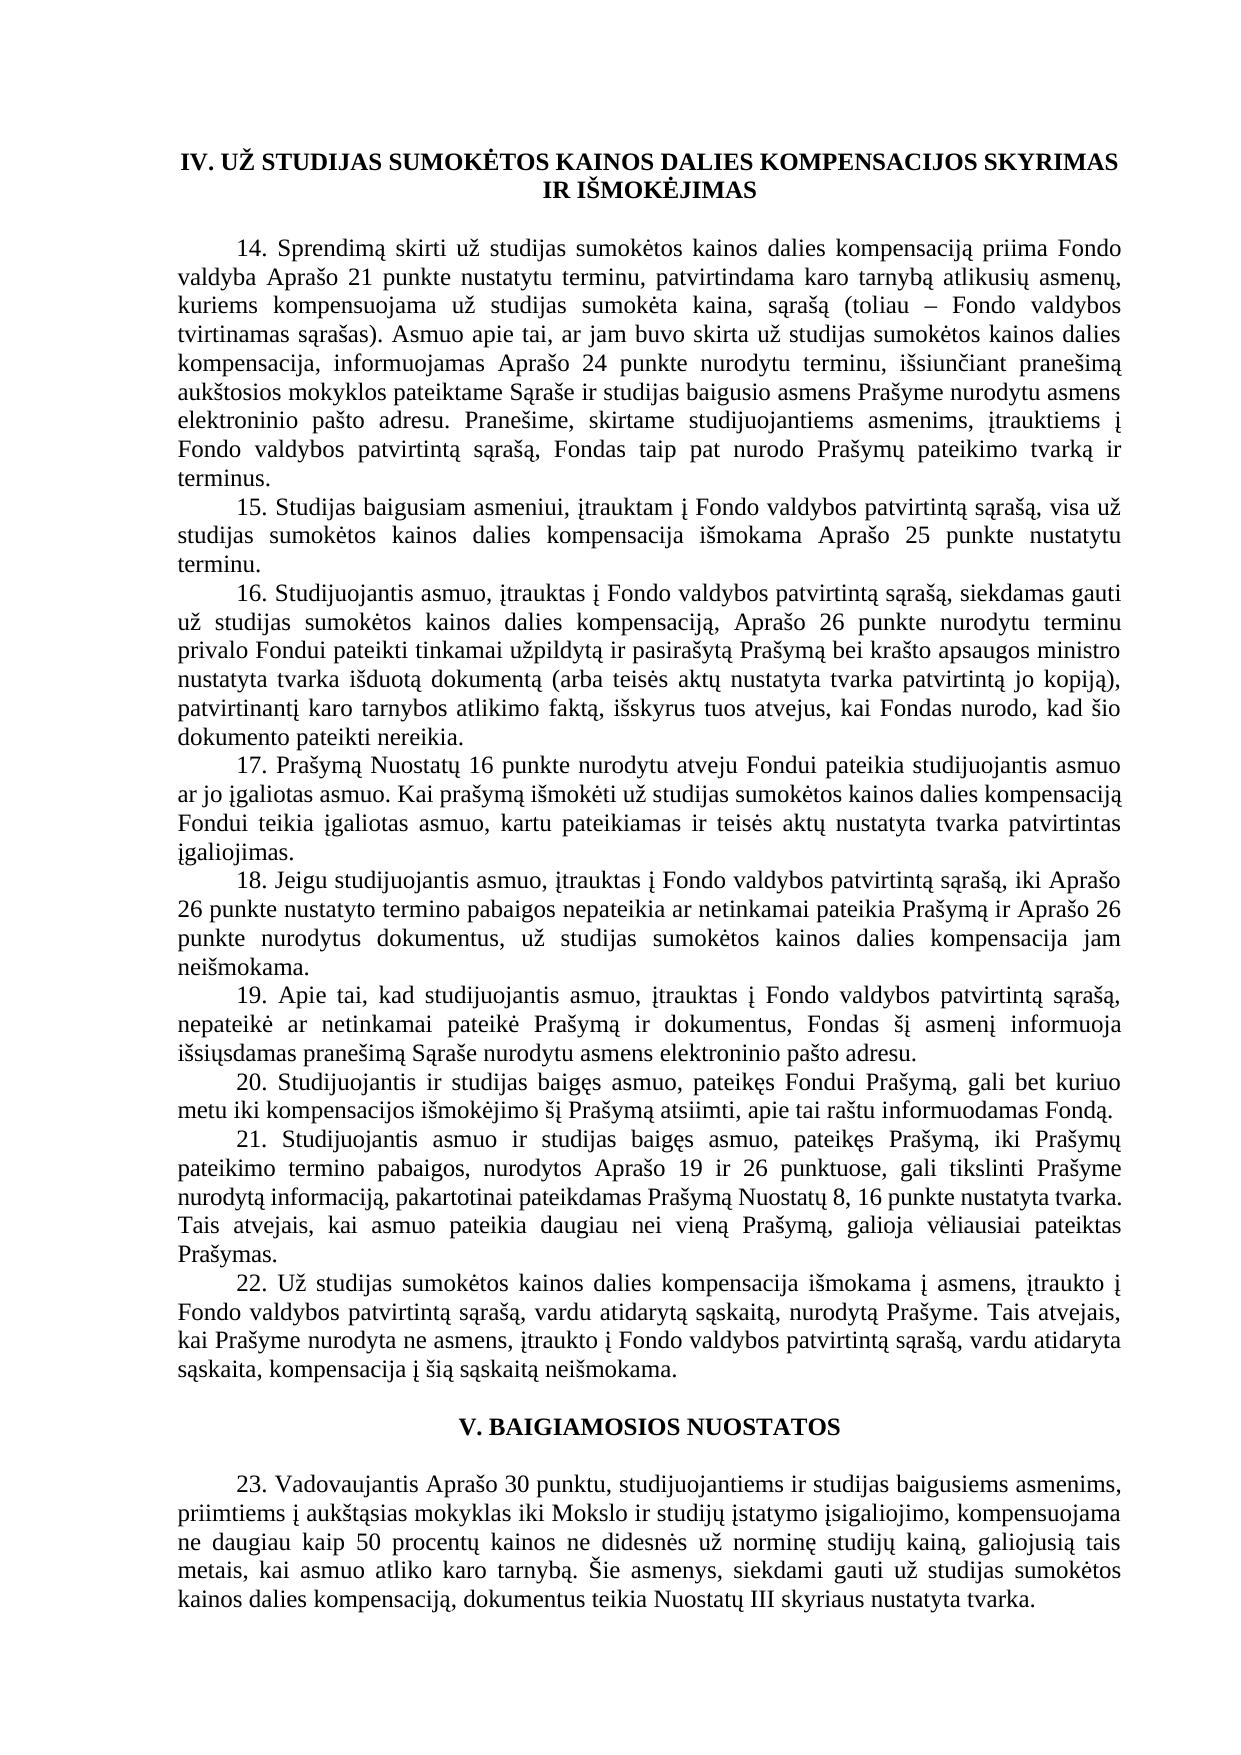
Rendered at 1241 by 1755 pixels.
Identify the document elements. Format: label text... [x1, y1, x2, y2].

text IV. Už studijas sumokėtos kainos dalies kompensacijos skyrimas ir išmokėjimas [177, 147, 1122, 204]
text 21. Studijuojantis asmuo ir studijas baigęs asmuo, pateikęs Prašymą, iki Prašymų pateikimo termino pabaigos, nurodytos Aprašo 19 ir 26 punktuose, gali tikslinti Prašyme nurodytą informaciją, pakartotinai pateikdamas Prašymą Nuostatų 8, 16 punkte nustatyta tvarka. Tais atvejais, kai asmuo pateikia daugiau nei vieną Prašymą, galioja vėliausiai pateiktas Prašymas. [177, 1124, 1122, 1268]
text 17. Prašymą Nuostatų 16 punkte nurodytu atveju Fondui pateikia studijuojantis asmuo ar jo įgaliotas asmuo. Kai prašymą išmokėti už studijas sumokėtos kainos dalies kompensaciją Fondui teikia įgaliotas asmuo, kartu pateikiamas ir teisės aktų nustatyta tvarka patvirtintas įgaliojimas. [177, 751, 1122, 866]
text 22. Už studijas sumokėtos kainos dalies kompensacija išmokama į asmens, įtraukto į Fondo valdybos patvirtintą sąrašą, vardu atidarytą sąskaitą, nurodytą Prašyme. Tais atvejais, kai Prašyme nurodyta ne asmens, įtraukto į Fondo valdybos patvirtintą sąrašą, vardu atidaryta sąskaita, kompensacija į šią sąskaitą neišmokama. [177, 1268, 1122, 1383]
text 19. Apie tai, kad studijuojantis asmuo, įtrauktas į Fondo valdybos patvirtintą sąrašą, nepateikė ar netinkamai pateikė Prašymą ir dokumentus, Fondas šį asmenį informuoja išsiųsdamas pranešimą Sąraše nurodytu asmens elektroninio pašto adresu. [177, 981, 1122, 1067]
text V. Baigiamosios nuostatos [177, 1412, 1122, 1441]
text 18. Jeigu studijuojantis asmuo, įtrauktas į Fondo valdybos patvirtintą sąrašą, iki Aprašo 26 punkte nustatyto termino pabaigos nepateikia ar netinkamai pateikia Prašymą ir Aprašo 26 punkte nurodytus dokumentus, už studijas sumokėtos kainos dalies kompensacija jam neišmokama. [177, 866, 1122, 981]
text 23. Vadovaujantis Aprašo 30 punktu, studijuojantiems ir studijas baigusiems asmenims, priimtiems į aukštąsias mokyklas iki Mokslo ir studijų įstatymo įsigaliojimo, kompensuojama ne daugiau kaip 50 procentų kainos ne didesnės už norminę studijų kainą, galiojusią tais metais, kai asmuo atliko karo tarnybą. Šie asmenys, siekdami gauti už studijas sumokėtos kainos dalies kompensaciją, dokumentus teikia Nuostatų III skyriaus nustatyta tvarka. [177, 1469, 1122, 1613]
text 20. Studijuojantis ir studijas baigęs asmuo, pateikęs Fondui Prašymą, gali bet kuriuo metu iki kompensacijos išmokėjimo šį Prašymą atsiimti, apie tai raštu informuodamas Fondą. [177, 1067, 1122, 1124]
text 16. Studijuojantis asmuo, įtrauktas į Fondo valdybos patvirtintą sąrašą, siekdamas gauti už studijas sumokėtos kainos dalies kompensaciją, Aprašo 26 punkte nurodytu terminu privalo Fondui pateikti tinkamai užpildytą ir pasirašytą Prašymą bei krašto apsaugos ministro nustatyta tvarka išduotą dokumentą (arba teisės aktų nustatyta tvarka patvirtintą jo kopiją), patvirtinantį karo tarnybos atlikimo faktą, išskyrus tuos atvejus, kai Fondas nurodo, kad šio dokumento pateikti nereikia. [177, 578, 1122, 751]
text 14. Sprendimą skirti už studijas sumokėtos kainos dalies kompensaciją priima Fondo valdyba Aprašo 21 punkte nustatytu terminu, patvirtindama karo tarnybą atlikusių asmenų, kuriems kompensuojama už studijas sumokėta kaina, sąrašą (toliau – Fondo valdybos tvirtinamas sąrašas). Asmuo apie tai, ar jam buvo skirta už studijas sumokėtos kainos dalies kompensacija, informuojamas Aprašo 24 punkte nurodytu terminu, išsiunčiant pranešimą aukštosios mokyklos pateiktame Sąraše ir studijas baigusio asmens Prašyme nurodytu asmens elektroninio pašto adresu. Pranešime, skirtame studijuojantiems asmenims, įtrauktiems į Fondo valdybos patvirtintą sąrašą, Fondas taip pat nurodo Prašymų pateikimo tvarką ir terminus. [177, 233, 1122, 492]
text 15. Studijas baigusiam asmeniui, įtrauktam į Fondo valdybos patvirtintą sąrašą, visa už studijas sumokėtos kainos dalies kompensacija išmokama Aprašo 25 punkte nustatytu terminu. [177, 492, 1122, 578]
